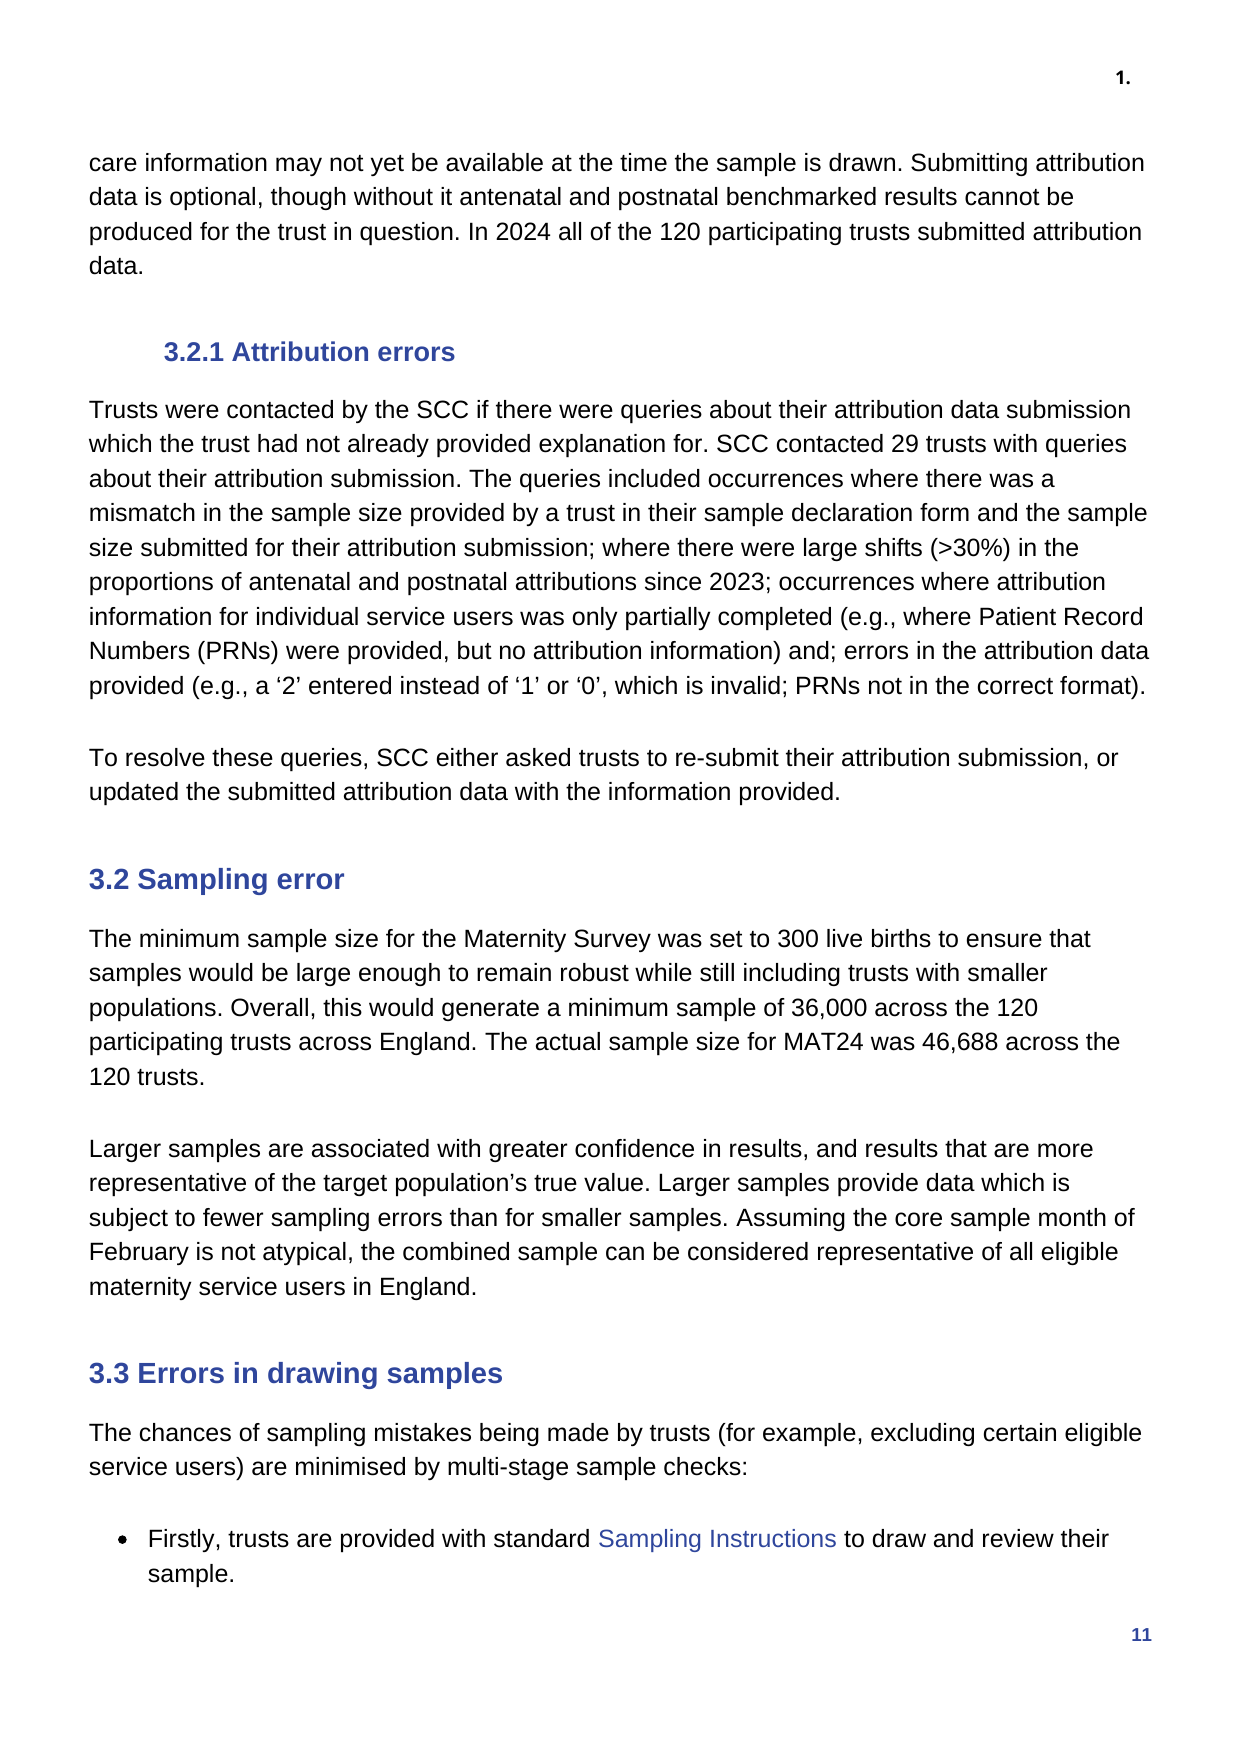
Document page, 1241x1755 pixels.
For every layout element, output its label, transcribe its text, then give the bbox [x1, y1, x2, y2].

subtitle 3.2.1 Attribution errors [164, 336, 1152, 367]
text Larger samples are associated with greater confidence in results, and results that are more representative of the target population’s true value. Larger samples provide data which is subject to fewer sampling errors than for smaller samples. Assuming the core sample month of February is not atypical, the combined sample can be considered representative of all eligible maternity service users in England. [89, 1133, 1152, 1300]
subtitle 3.3 Errors in drawing samples [89, 1356, 1152, 1389]
subtitle 3.2 Sampling error [89, 862, 1152, 895]
list Firstly, trusts are provided with standard Sampling Instructions to draw and review their sample. [118, 1524, 1152, 1587]
text To resolve these queries, SCC either asked trusts to re-submit their attribution submission, or updated the submitted attribution data with the information provided. [89, 743, 1152, 806]
text care information may not yet be available at the time the sample is drawn. Submitting attribution data is optional, though without it antenatal and postnatal benchmarked results cannot be produced for the trust in question. In 2024 all of the 120 participating trusts submitted attribution data. [89, 148, 1152, 280]
text Trusts were contacted by the SCC if there were queries about their attribution data submission which the trust had not already provided explanation for. SCC contacted 29 trusts with queries about their attribution submission. The queries included occurrences where there was a mismatch in the sample size provided by a trust in their sample declaration form and the sample size submitted for their attribution submission; where there were large shifts (>30%) in the proportions of antenatal and postnatal attributions since 2023; occurrences where attribution information for individual service users was only partially completed (e.g., where Patient Record Numbers (PRNs) were provided, but no attribution information) and; errors in the attribution data provided (e.g., a ‘2’ entered instead of ‘1’ or ‘0’, which is invalid; PRNs not in the correct format). [89, 395, 1152, 699]
text The chances of sampling mistakes being made by trusts (for example, excluding certain eligible service users) are minimised by multi-stage sample checks: [89, 1418, 1152, 1481]
text The minimum sample size for the Maternity Survey was set to 300 live births to ensure that samples would be large enough to remain robust while still including trusts with smaller populations. Overall, this would generate a minimum sample of 36,000 across the 120 participating trusts across England. The actual sample size for MAT24 was 46,688 across the 120 trusts. [89, 924, 1152, 1090]
